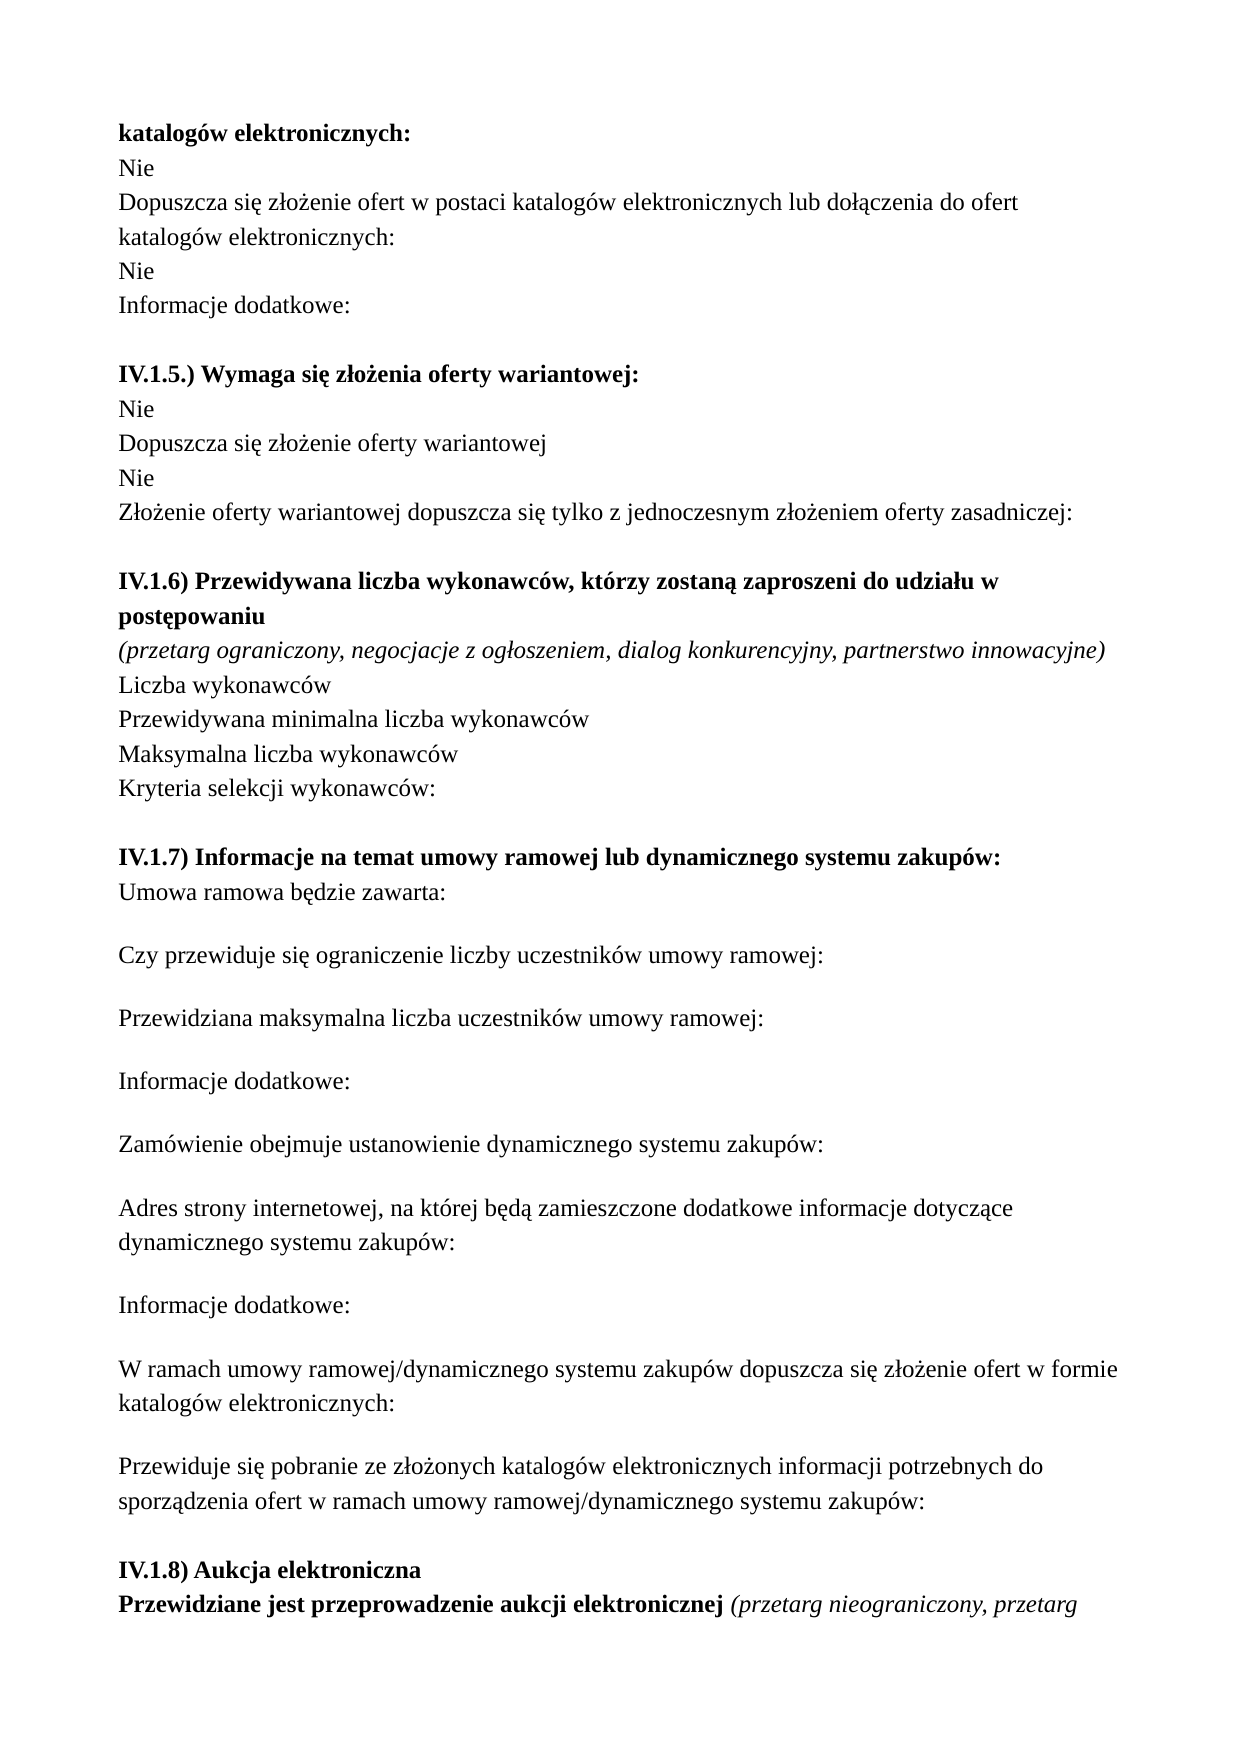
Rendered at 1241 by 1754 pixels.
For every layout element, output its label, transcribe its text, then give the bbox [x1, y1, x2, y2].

text Nie Dopuszcza się złożenie ofert w postaci katalogów elektronicznych lub dołączenia do ofert katalogów elektronicznych: Nie Informacje dodatkowe: [118, 153, 1122, 319]
text Liczba wykonawców Przewidywana minimalna liczba wykonawców Maksymalna liczba wykonawców Kryteria selekcji wykonawców: [118, 670, 1122, 802]
text katalogów elektronicznych: [118, 118, 1122, 147]
text Umowa ramowa będzie zawarta: Czy przewiduje się ograniczenie liczby uczestników umowy ramowej: Przewidziana maksymalna liczba uczestników umowy ramowej: Informacje dodatkowe: Zamówienie obejmuje ustanowienie dynamicznego systemu zakupów: Adres strony internetowej, na której będą zamieszczone dodatkowe informacje dotyczące dynamicznego systemu zakupów: Informacje dodatkowe: W ramach umowy ramowej/dynamicznego systemu zakupów dopuszcza się złożenie ofert w formie katalogów elektronicznych: Przewiduje się pobranie ze złożonych katalogów elektronicznych informacji potrzebnych do sporządzenia ofert w ramach umowy ramowej/dynamicznego systemu zakupów: [118, 877, 1122, 1515]
text Nie Dopuszcza się złożenie oferty wariantowej Nie Złożenie oferty wariantowej dopuszcza się tylko z jednoczesnym złożeniem oferty zasadniczej: [118, 394, 1122, 526]
text IV.1.8) Aukcja elektroniczna Przewidziane jest przeprowadzenie aukcji elektronicznej (przetarg nieograniczony, przetarg [118, 1520, 1122, 1618]
text IV.1.5.) Wymaga się złożenia oferty wariantowej: [118, 325, 1122, 388]
text IV.1.7) Informacje na temat umowy ramowej lub dynamicznego systemu zakupów: [118, 808, 1122, 871]
text IV.1.6) Przewidywana liczba wykonawców, którzy zostaną zaproszeni do udziału w postępowaniu (przetarg ograniczony, negocjacje z ogłoszeniem, dialog konkurencyjny, partnerstwo innowacyjne) [118, 532, 1122, 664]
